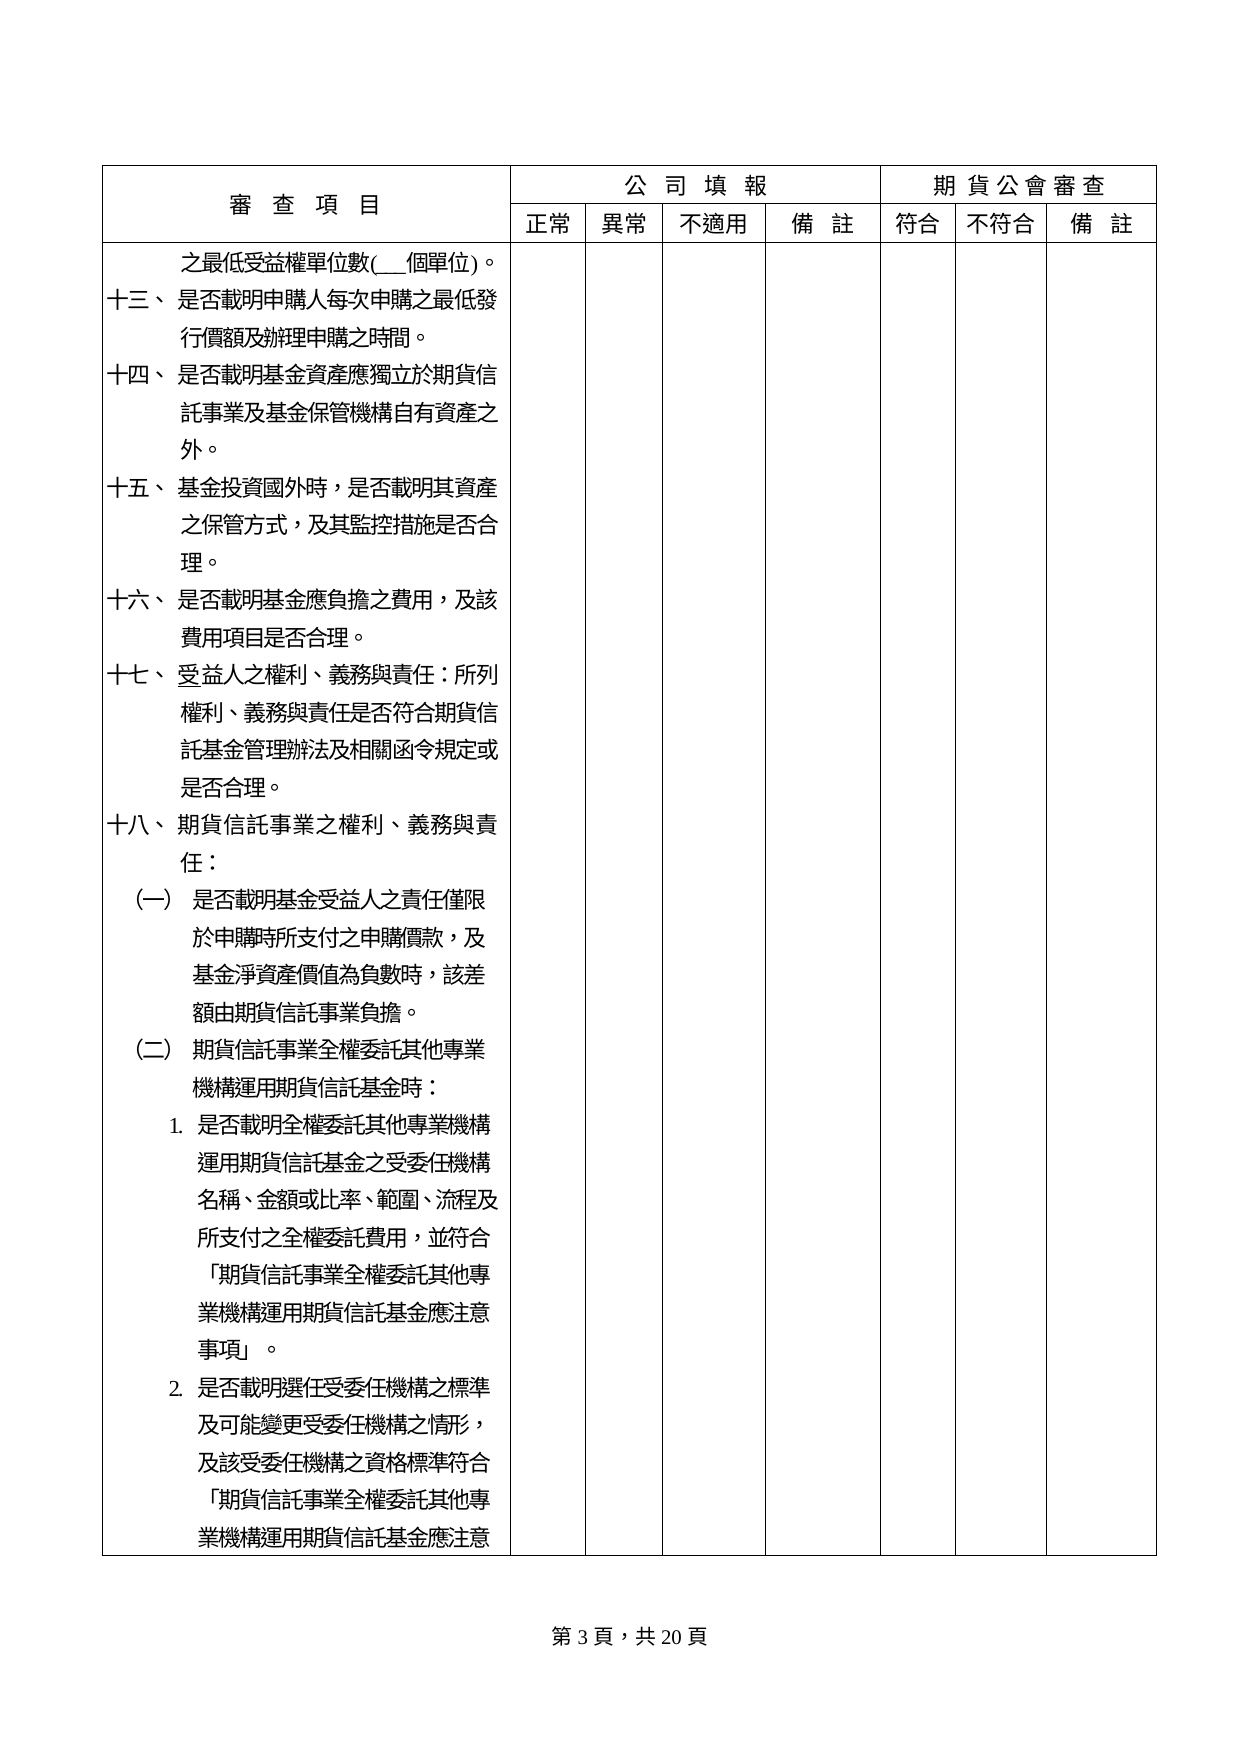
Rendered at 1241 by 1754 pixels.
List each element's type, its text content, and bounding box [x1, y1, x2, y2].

table_cell [663, 243, 765, 1555]
table_cell [956, 243, 1046, 1555]
table_cell 不適用 [663, 204, 765, 242]
table_cell 備 註 [766, 204, 880, 242]
table_cell [586, 243, 662, 1555]
table_cell [881, 243, 955, 1555]
table_cell 【應檢附書件之審查】 【期貨信託契約】 是否載明期貨信託事業名稱、地址及簽章。 是否載明保管機構名稱、地址及簽章。 是否載明簽約代表人職稱、姓名及簽章。 是否載明簽約日期。 是否載明基金型態(_______)。 是否載明基金名稱及其是否符合期貨信託基金管理辦法第6條規定。 是否載明基金存續期間(______)。 是否載明基金最低及最高淨發行總面額(最低新台幣_____元、最高新台幣_______元)。 是否載明基金以無實體發行。 是否載明基金受益權單位總數 (________單位)及每一受益憑證所表彰之受益權單位數，其計算至小數點以下之位數__________。 是否載明基金成立與不成立條件(成立條件為____________________，不成立條件為 )。不成立時退還申購價金之方式是否合理。 是否載明受益憑證分割、分割轉讓後換發之每一受益憑證，其所表彰之最低受益權單位數(___個單位)。 是否載明申購人每次申購之最低發行價額及辦理申購之時間。 是否載明基金資產應獨立於期貨信託事業及基金保管機構自有資產之外。 基金投資國外時，是否載明其資產之保管方式，及其監控措施是否合理。 是否載明基金應負擔之費用，及該費用項目是否合理。 受益人之權利、義務與責任：所列權利、義務與責任是否符合期貨信託基金管理辦法及相關函令規定或是否合理。 期貨信託事業之權利、義務與責任： 是否載明基金受益人之責任僅限於申購時所支付之申購價款，及基金淨資產價值為負數時，該差額由期貨信託事業負擔。 期貨信託事業全權委託其他專業機構運用期貨信託基金時： 是否載明全權委託其他專業機構運用期貨信託基金之受委任機構名稱、金額或比率、範圍、流程及所支付之全權委託費用，並符合「期貨信託事業全權委託其他專業機構運用期貨信託基金應注意事項」。 是否載明選任受委任機構之標準及可能變更受委任機構之情形，及該受委任機構之資格標準符合「期貨信託事業全權委託其他專業機構運用期貨信託基金應注意事項」。 是否載明對受委任機構之選任或指示，因故意或過失而導致期貨信託基金發生損害者，應負賠償責任，及期貨信託事業依信託契約規定應履行之責任及義務，如委由受委任機構處理者，就受委任機構或其受雇人之故意或過失，應與自己之故意或過失負同一責任，且對因而導致期貨信託基金資產之損害，應負賠償責任。 是否載明期貨信託事業報酬之計算方式(按基金淨資產價值每年之____%)；且費用合理性是否有佐證資料。 其他所列權利、義務與責任是否符合期貨信託基金管理辦法及相關函令規定或是否合理。 基金保管機構之權利、義務與責任： 是否載明基金保管機構之代理人、代表人或受雇人履行期貨信託契約規定之義務有故意或過失時，基金保管機構應與自己之故意或過失負同一責任。 是否載明保管機構報酬之計算方式(按基金淨資產價值每年之_____%)；且費用合理性是否有佐證資料。 是否依據期貨信託基金管理辦法第71條規定，載明基金保管機構應向本會申報之情形。 其他所列權利、義務與責任是否符合期貨信託基金管理辦法及相關函令規定或是否合理。 運用基金從事期貨交易與投資期貨相關現貨商品之基本方針及範圍： 是否載明基金投資地區及範圍、投資基本方針、策略、特色及定位。 是否載明基金投資範圍並應符合期貨信託基金管理辦法第38條、第40條、第42條及第52條之規定及本會相關函令。 是否載明對基金整體風險控管之方式。 並無投資市場上已無交易之標的，如：債券換股權利證書。 股權、債權等屬不同性質商品，已單獨分開列示，如：公司債、可轉換公司債及附認股權公司債。 基本方針及範圍之特殊情形： 是否載明特殊情形為何，說明如下： 所定特殊情形是否合理。 是否載明收益分配事項。 受益憑證之買回： 是否載明得申請部分買回受益憑證之最低單位數(___個單位)、受益人申請買回受益憑證之程序及時間。 是否載明計算買回價格之計算方式及買回費用。 是否載明暫停或延緩受益憑證買回之情形。 期貨信託事業訂有閉鎖期者，是否載明閉鎖期間（ 個月或開放買回日： ）。 是否載明受益人應於受益憑證發行日後方得申請買回。 營業日之定義及基金淨資產價值之計算： 是否載明營業日之定義（係依國內或國外何市場交易日或舉例說明）。 是否載明基金淨資產價值之計算方式、時點、使用之匯率及評價資訊取得來源等，及其所訂是否符合期貨公會所擬訂，本會核定之計算標準。 保本型基金應再審查： 保本比率是否達投資本金之90％以上。 擬運用之固定收益商品或定期存款是否符合本會依期貨信託基金管理辦法第9條第4項所定之相關規範。 非保本部分之運用範圍是否符合期貨信託基金管理辦法第38條第1項第1款及第2款（僅得從事期貨交易）及相關規定。 保證型基金應再審查： 是否載明保證機構名稱、地址。 保證機構之信用評等是否符合本會有關信用評等之規定。 是否載明保證機構之權利、義務與責任，及其所述是否符合期貨信託基金管理辦法及相關函令規定或是否合理。 是否載明期貨信託契約終止之事由（應包含期貨信託基金管理辦法第83條所定事項）、後續處理程序，及其所述是否合理。 是否載明基金清算程序及分配方式。 是否載明基金合併之情況及條件。 是否載明得由受益人召開受益人會議之事項、條件、出席方式、表決權數等，及其是否符合本會依期貨信託基金管理辦法第97條第1項所定之相關規範。 是否載明期貨信託契約修訂之事由、方式及應於變更後5日內報本會備查。（註：參考期信基金管理辦法第82條） 是否列出應對受益人通知、公告之事項及方式。 所載各項內容是否前後一致並符合相關法令規定。 本期貨信託契約與期貨公會期貨信託契約範本之比較： 律師就期貨信託契約與契約範本不符之內容，已出具合理且對受益人權益之保障與契約範本相較，並無不足情事之意見書。 差異（含配合修正條文）及其說明是否合理且對受益人權益保障無不足之情事。 差異及說明如下： 條﹑項﹑款次 本基金信託契約 期貨信託契約範本 說明 (除上述差異外，餘均與期貨信託契約範本相符) [103, 243, 510, 1555]
table_cell 符合 [881, 204, 955, 242]
table_cell 異常 [586, 204, 662, 242]
table_header 期 貨 公 會 審 查 [881, 166, 1156, 203]
table_cell [511, 243, 585, 1555]
table_cell 備 註 [1047, 204, 1156, 242]
table_cell [766, 243, 880, 1555]
table_cell [1047, 243, 1156, 1555]
table_header 審 查 項 目 [103, 166, 510, 242]
table_cell 正常 [511, 204, 585, 242]
table_cell 不符合 [956, 204, 1046, 242]
table_header 公 司 填 報 [511, 166, 880, 203]
